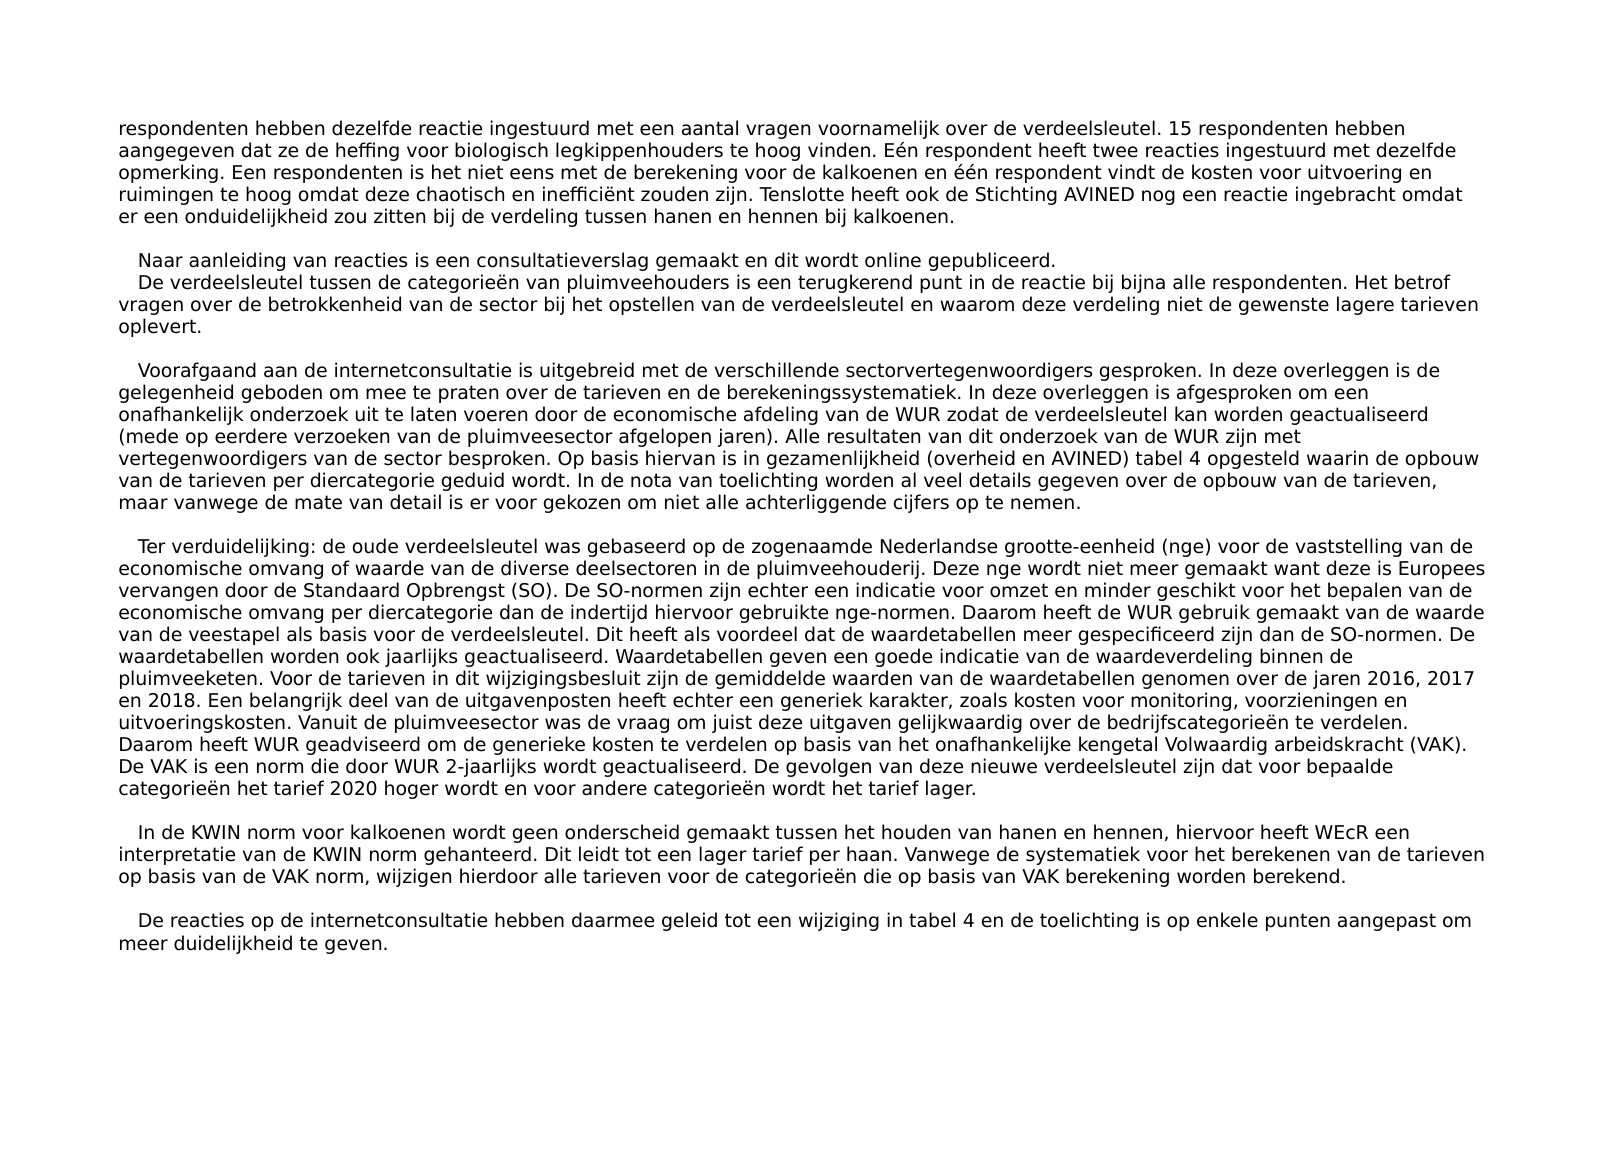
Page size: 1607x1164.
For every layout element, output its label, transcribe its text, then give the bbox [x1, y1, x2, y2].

text De verdeelsleutel tussen de categorieën van pluimveehouders is een terugkerend punt in de reactie bij bijna alle respondenten. Het betrof vragen over de betrokkenheid van de sector bij het opstellen van de verdeelsleutel en waarom deze verdeling niet de gewenste lagere tarieven oplevert. [118, 272, 1488, 338]
text Ter verduidelijking: de oude verdeelsleutel was gebaseerd op de zogenaamde Nederlandse grootte-eenheid (nge) voor de vaststelling van de economische omvang of waarde van de diverse deelsectoren in de pluimveehouderij. Deze nge wordt niet meer gemaakt want deze is Europees vervangen door de Standaard Opbrengst (SO). De SO-normen zijn echter een indicatie voor omzet en minder geschikt voor het bepalen van de economische omvang per diercategorie dan de indertijd hiervoor gebruikte nge-normen. Daarom heeft de WUR gebruik gemaakt van de waarde van de veestapel als basis voor de verdeelsleutel. Dit heeft als voordeel dat de waardetabellen meer gespecificeerd zijn dan de SO-normen. De waardetabellen worden ook jaarlijks geactualiseerd. Waardetabellen geven een goede indicatie van de waardeverdeling binnen de pluimveeketen. Voor de tarieven in dit wijzigingsbesluit zijn de gemiddelde waarden van de waardetabellen genomen over de jaren 2016, 2017 en 2018. Een belangrijk deel van de uitgavenposten heeft echter een generiek karakter, zoals kosten voor monitoring, voorzieningen en uitvoeringskosten. Vanuit de pluimveesector was de vraag om juist deze uitgaven gelijkwaardig over de bedrijfscategorieën te verdelen. Daarom heeft WUR geadviseerd om de generieke kosten te verdelen op basis van het onafhankelijke kengetal Volwaardig arbeidskracht (VAK). De VAK is een norm die door WUR 2-jaarlijks wordt geactualiseerd. De gevolgen van deze nieuwe verdeelsleutel zijn dat voor bepaalde categorieën het tarief 2020 hoger wordt en voor andere categorieën wordt het tarief lager. [118, 536, 1488, 800]
text Voorafgaand aan de internetconsultatie is uitgebreid met de verschillende sectorvertegenwoordigers gesproken. In deze overleggen is de gelegenheid geboden om mee te praten over de tarieven en de berekeningssystematiek. In deze overleggen is afgesproken om een onafhankelijk onderzoek uit te laten voeren door de economische afdeling van de WUR zodat de verdeelsleutel kan worden geactualiseerd (mede op eerdere verzoeken van de pluimveesector afgelopen jaren). Alle resultaten van dit onderzoek van de WUR zijn met vertegenwoordigers van de sector besproken. Op basis hiervan is in gezamenlijkheid (overheid en AVINED) tabel 4 opgesteld waarin de opbouw van de tarieven per diercategorie geduid wordt. In de nota van toelichting worden al veel details gegeven over de opbouw van de tarieven, maar vanwege de mate van detail is er voor gekozen om niet alle achterliggende cijfers op te nemen. [118, 360, 1488, 514]
text De reacties op de internetconsultatie hebben daarmee geleid tot een wijziging in tabel 4 en de toelichting is op enkele punten aangepast om meer duidelijkheid te geven. [118, 910, 1488, 954]
text In de KWIN norm voor kalkoenen wordt geen onderscheid gemaakt tussen het houden van hanen en hennen, hiervoor heeft WEcR een interpretatie van de KWIN norm gehanteerd. Dit leidt tot een lager tarief per haan. Vanwege de systematiek voor het berekenen van de tarieven op basis van de VAK norm, wijzigen hierdoor alle tarieven voor de categorieën die op basis van VAK berekening worden berekend. [118, 822, 1488, 888]
text respondenten hebben dezelfde reactie ingestuurd met een aantal vragen voornamelijk over de verdeelsleutel. 15 respondenten hebben aangegeven dat ze de heffing voor biologisch legkippenhouders te hoog vinden. Eén respondent heeft twee reacties ingestuurd met dezelfde opmerking. Een respondenten is het niet eens met de berekening voor de kalkoenen en één respondent vindt de kosten voor uitvoering en ruimingen te hoog omdat deze chaotisch en inefficiënt zouden zijn. Tenslotte heeft ook de Stichting AVINED nog een reactie ingebracht omdat er een onduidelijkheid zou zitten bij de verdeling tussen hanen en hennen bij kalkoenen. [118, 118, 1488, 228]
text Naar aanleiding van reacties is een consultatieverslag gemaakt en dit wordt online gepubliceerd. [118, 250, 1488, 272]
